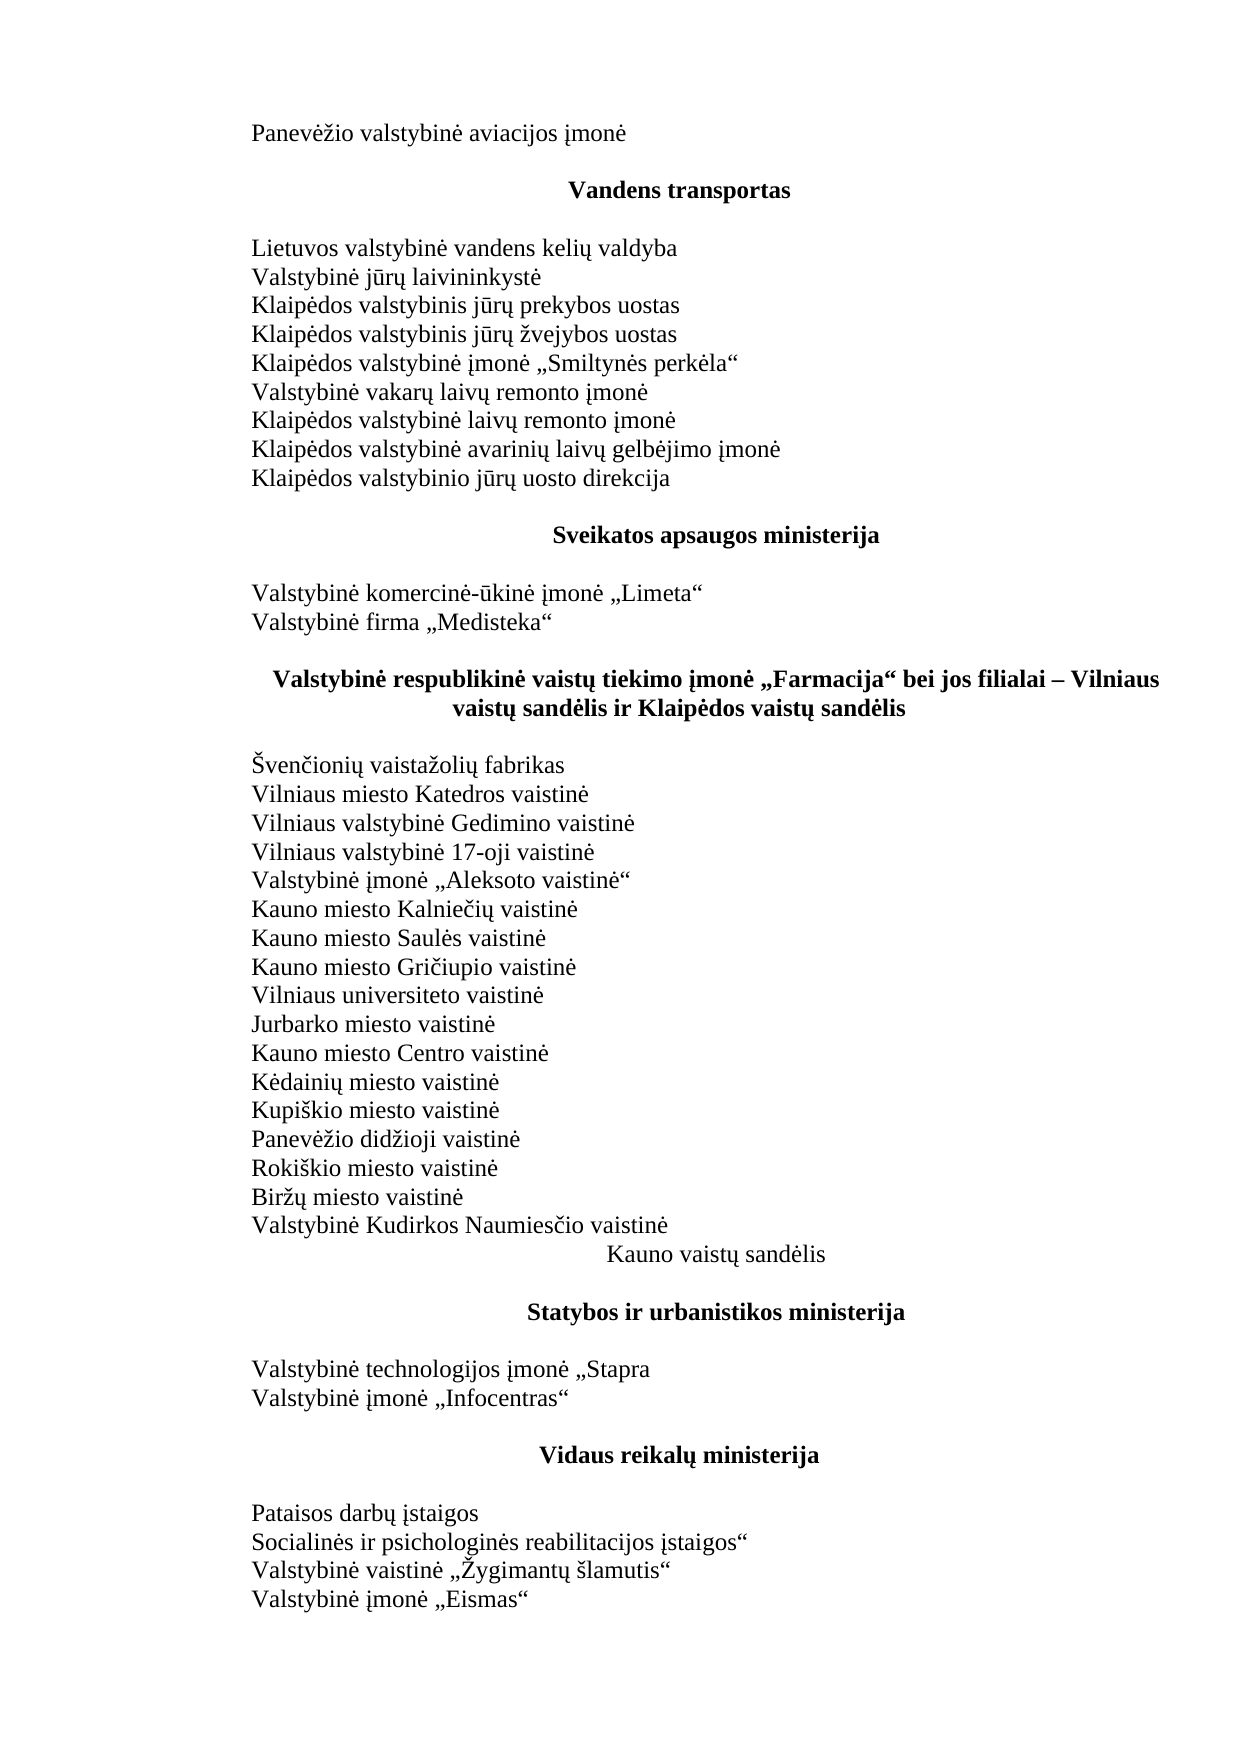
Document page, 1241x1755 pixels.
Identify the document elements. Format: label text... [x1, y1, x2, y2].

text Kėdainių miesto vaistinė [177, 1067, 1181, 1096]
text Valstybinė vaistinė „Žygimantų šlamutis“ [177, 1556, 1181, 1584]
text Biržų miesto vaistinė [177, 1182, 1181, 1211]
text Vilniaus valstybinė Gedimino vaistinė [177, 808, 1181, 837]
text Klaipėdos valstybinis jūrų prekybos uostas [177, 291, 1181, 319]
text Vilniaus valstybinė 17-oji vaistinė [177, 837, 1181, 866]
text Valstybinė jūrų laivininkystė [177, 262, 1181, 291]
text Valstybinė technologijos įmonė „Stapra [177, 1354, 1181, 1383]
text Valstybinė vakarų laivų remonto įmonė [177, 377, 1181, 406]
text Panevėžio valstybinė aviacijos įmonė [177, 118, 1181, 147]
text Valstybinė Kudirkos Naumiesčio vaistinė [177, 1211, 1181, 1239]
text Kauno vaistų sandėlis [177, 1239, 1181, 1268]
text Panevėžio didžioji vaistinė [177, 1124, 1181, 1153]
text Vandens transportas [177, 176, 1181, 204]
text Kupiškio miesto vaistinė [177, 1096, 1181, 1124]
text Vilniaus universiteto vaistinė [177, 981, 1181, 1009]
text Klaipėdos valstybinio jūrų uosto direkcija [177, 463, 1181, 492]
text Klaipėdos valstybinis jūrų žvejybos uostas [177, 319, 1181, 348]
text Jurbarko miesto vaistinė [177, 1009, 1181, 1038]
text Valstybinė įmonė „Eismas“ [177, 1584, 1181, 1613]
text Valstybinė įmonė „Aleksoto vaistinė“ [177, 866, 1181, 894]
text Vidaus reikalų ministerija [177, 1441, 1181, 1469]
text Kauno miesto Saulės vaistinė [177, 923, 1181, 952]
text Valstybinė respublikinė vaistų tiekimo įmonė „Farmacija“ bei jos filialai – Vilniaus vaistų sandėlis ir Klaipėdos vaistų sandėlis [177, 664, 1181, 722]
text Statybos ir urbanistikos ministerija [177, 1297, 1181, 1326]
text Vilniaus miesto Katedros vaistinė [177, 779, 1181, 808]
text Valstybinė firma „Medisteka“ [177, 607, 1181, 636]
text Klaipėdos valstybinė avarinių laivų gelbėjimo įmonė [177, 434, 1181, 463]
text Socialinės ir psichologinės reabilitacijos įstaigos“ [177, 1527, 1181, 1556]
text Lietuvos valstybinė vandens kelių valdyba [177, 233, 1181, 262]
text Valstybinė komercinė-ūkinė įmonė „Limeta“ [177, 578, 1181, 607]
text Švenčionių vaistažolių fabrikas [177, 751, 1181, 779]
text Klaipėdos valstybinė laivų remonto įmonė [177, 406, 1181, 434]
text Kauno miesto Gričiupio vaistinė [177, 952, 1181, 981]
text Klaipėdos valstybinė įmonė „Smiltynės perkėla“ [177, 348, 1181, 377]
text Valstybinė įmonė „Infocentras“ [177, 1383, 1181, 1412]
text Pataisos darbų įstaigos [177, 1498, 1181, 1527]
text Sveikatos apsaugos ministerija [177, 521, 1181, 549]
text Kauno miesto Kalniečių vaistinė [177, 894, 1181, 923]
text Kauno miesto Centro vaistinė [177, 1038, 1181, 1067]
text Rokiškio miesto vaistinė [177, 1153, 1181, 1182]
